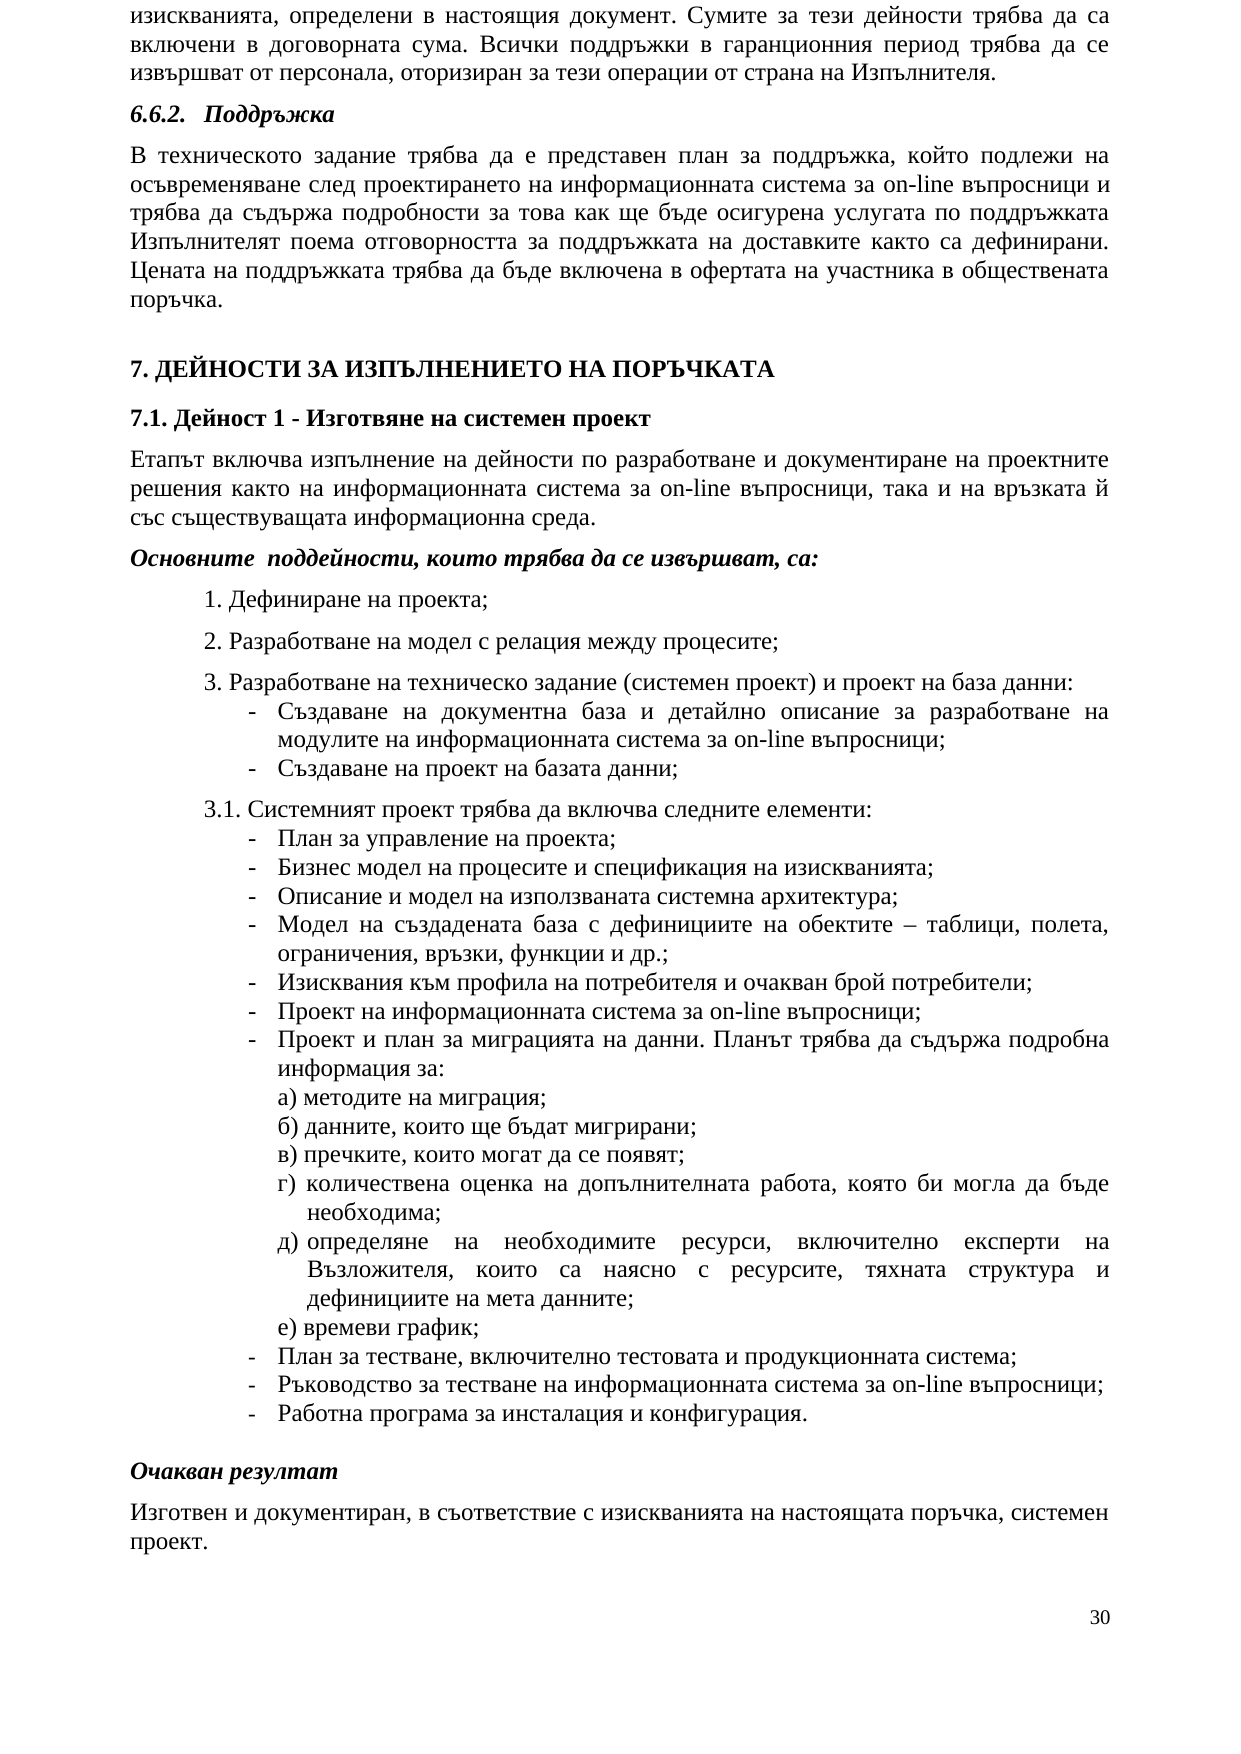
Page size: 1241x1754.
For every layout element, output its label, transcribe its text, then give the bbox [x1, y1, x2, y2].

text - Изисквания към профила на потребителя и очакван брой потребители; [248, 967, 1110, 996]
text 7. ДЕЙНОСТИ ЗА ИЗПЪЛНЕНИЕТО НА ПОРЪЧКАТА [130, 354, 1110, 382]
text 1. Дефиниране на проекта; [130, 584, 1110, 613]
text б) данните, които ще бъдат мигрирани; [277, 1111, 1110, 1139]
text в) пречките, които могат да се появят; [277, 1139, 1110, 1168]
list План за тестване, включително тестовата и продукционната система; [248, 1341, 1110, 1369]
text 3.1. Системният проект трябва да включва следните елементи: [130, 794, 1110, 823]
text Очакван резултат [130, 1456, 1110, 1484]
text г) количествена оценка на допълнителната работа, която би могла да бъде необходима; [277, 1168, 1110, 1226]
text 3. Разработване на техническо задание (системен проект) и проект на база данни: [130, 667, 1110, 696]
text е) времеви график; [277, 1312, 1110, 1341]
subtitle 7.1. Дейност 1 - Изготвяне на системен проект [130, 403, 1110, 432]
text - Описание и модел на използваната системна архитектура; [248, 881, 1110, 909]
list Работна програма за инсталация и конфигурация. [248, 1398, 1110, 1427]
text Етапът включва изпълнение на дейности по разработване и документиране на проектните решения както на информационната система за on-line въпросници, така и на връзката й със съществуващата информационна среда. [130, 444, 1110, 531]
text - Бизнес модел на процесите и спецификация на изискванията; [248, 852, 1110, 881]
text - Модел на създадената база с дефинициите на обектите – таблици, полета, ограничения, връзки, функции и др.; [248, 909, 1110, 967]
text а) методите на миграция; [277, 1082, 1110, 1111]
list Ръководство за тестване на информационната система за on-line въпросници; [248, 1369, 1110, 1398]
text Изготвен и документиран, в съответствие с изискванията на настоящата поръчка, системен проект. [130, 1497, 1110, 1554]
text - Проект и план за миграцията на данни. Планът трябва да съдържа подробна информация за: [248, 1024, 1110, 1082]
text 6.6.2. Поддръжка [130, 99, 1110, 127]
text - Проект на информационната система за on-line въпросници; [248, 996, 1110, 1024]
text - План за управление на проекта; [248, 823, 1110, 852]
text д) определяне на необходимите ресурси, включително експерти на Възложителя, които са наясно с ресурсите, тяхната структура и дефинициите на мета данните; [277, 1226, 1110, 1312]
text Основните поддейности, които трябва да се извършват, са: [130, 543, 1110, 572]
text - Създаване на проект на базата данни; [248, 753, 1110, 782]
text изискванията, определени в настоящия документ. Сумите за тези дейности трябва да са включени в договорната сума. Всички поддръжки в гаранционния период трябва да се извършват от персонала, оторизиран за тези операции от страна на Изпълнителя. [130, 0, 1110, 86]
text В техническото задание трябва да е представен план за поддръжка, който подлежи на осъвременяване след проектирането на информационната система за on-line въпросници и трябва да съдържа подробности за това как ще бъде осигурена услугата по поддръжката Изпълнителят поема отговорността за поддръжката на доставките както са дефинирани. Цената на поддръжката трябва да бъде включена в офертата на участника в обществената поръчка. [130, 140, 1110, 312]
text 2. Разработване на модел с релация между процесите; [130, 626, 1110, 654]
text - Създаване на документна база и детайлно описание за разработване на модулите на информационната система за on-line въпросници; [248, 696, 1110, 753]
